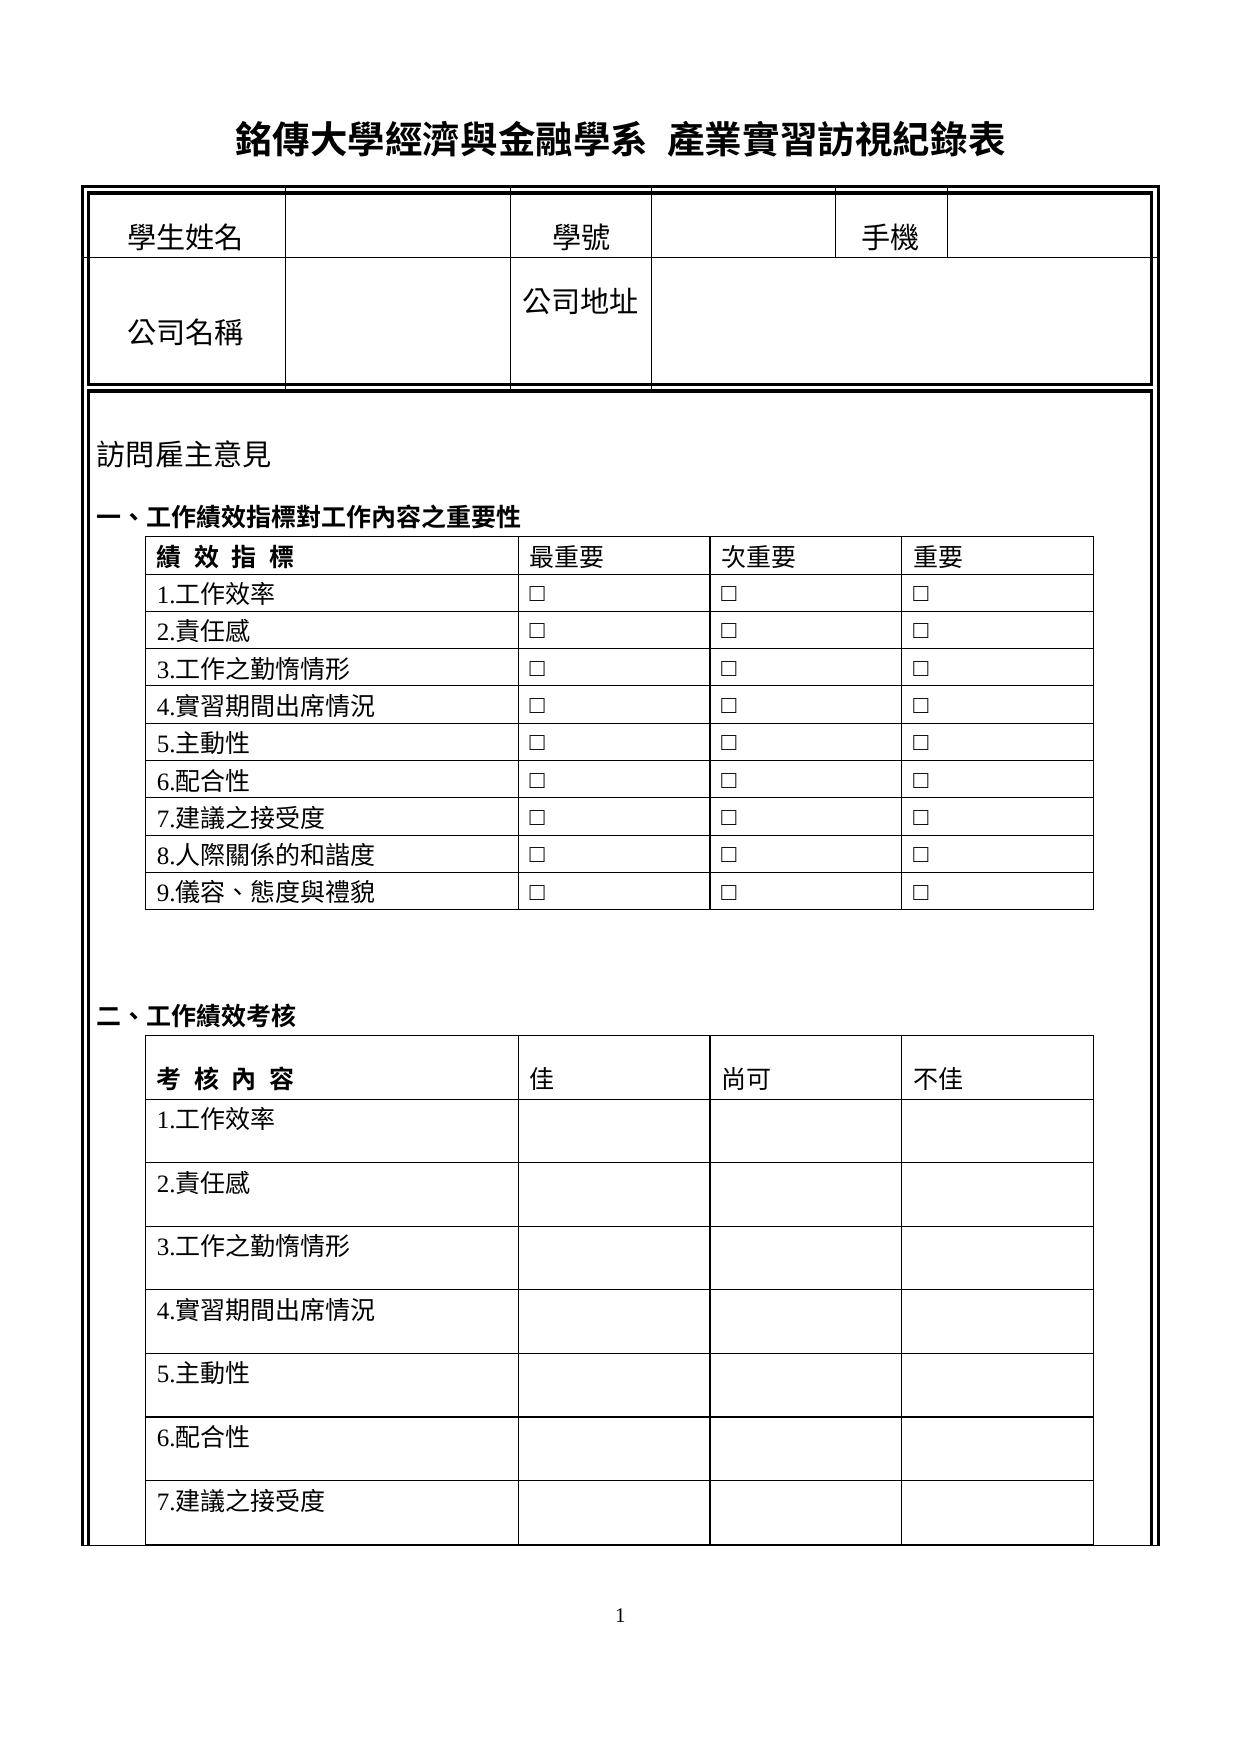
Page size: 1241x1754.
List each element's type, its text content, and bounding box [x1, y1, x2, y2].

table_header 績 效 指 標 [146, 537, 518, 573]
table_cell □ [902, 724, 1093, 760]
table_cell [711, 1100, 901, 1162]
table_cell □ [711, 798, 901, 834]
table_cell □ [519, 836, 709, 872]
table_cell 7.建議之接受度 [146, 1481, 518, 1543]
table_cell □ [902, 649, 1093, 685]
table_cell □ [711, 873, 901, 909]
table_cell [902, 1100, 1093, 1162]
table_cell □ [711, 836, 901, 872]
table_cell □ [902, 575, 1093, 611]
table_cell □ [902, 873, 1093, 909]
table_cell □ [902, 836, 1093, 872]
table_cell [902, 1227, 1093, 1289]
table_cell □ [519, 575, 709, 611]
table_cell [519, 1290, 709, 1353]
table_cell [519, 1354, 709, 1416]
table_cell [519, 1481, 709, 1543]
table_header [286, 195, 510, 257]
table_cell 訪問雇主意見 一、工作績效指標對工作內容之重要性 二、工作績效考核 [90, 393, 1150, 1544]
table_cell 訪問雇主意見 一、工作績效指標對工作內容之重要性 二、工作績效考核 [85, 383, 285, 1544]
table_cell □ [902, 798, 1093, 834]
table_cell 7.建議之接受度 [146, 798, 518, 834]
table_cell [519, 1163, 709, 1226]
table_header [948, 195, 1150, 257]
table_cell 3.工作之勤惰情形 [146, 1227, 518, 1289]
table_cell [711, 1227, 901, 1289]
table_cell □ [519, 649, 709, 685]
table_cell □ [902, 761, 1093, 797]
table_cell □ [519, 761, 709, 797]
table_cell □ [711, 761, 901, 797]
table_header 不佳 [902, 1036, 1093, 1099]
table_cell [902, 1163, 1093, 1226]
table_cell [519, 1227, 709, 1289]
table_cell □ [519, 724, 709, 760]
table_cell □ [902, 612, 1093, 648]
table_cell 5.主動性 [146, 724, 518, 760]
table_cell 4.實習期間出席情況 [146, 1290, 518, 1353]
table_cell 9.儀容、態度與禮貌 [146, 873, 518, 909]
table_header 學號 [511, 195, 651, 257]
table_cell [902, 1290, 1093, 1353]
table_cell 8.人際關係的和諧度 [146, 836, 518, 872]
table_header 尚可 [711, 1036, 901, 1099]
text 銘傳大學經濟與金融學系 產業實習訪視紀錄表 [75, 96, 1165, 158]
table_cell 6.配合性 [146, 1418, 518, 1480]
table_header 最重要 [519, 537, 709, 573]
table_cell [519, 1418, 709, 1480]
table_cell 5.主動性 [146, 1354, 518, 1416]
table_cell □ [711, 649, 901, 685]
table_cell 4.實習期間出席情況 [146, 686, 518, 723]
table_cell [652, 258, 1150, 383]
table_cell □ [711, 724, 901, 760]
table_cell [711, 1418, 901, 1480]
table_header 考 核 內 容 [146, 1036, 518, 1099]
table_header [948, 188, 1155, 257]
table_header 次重要 [711, 537, 901, 573]
table_cell [711, 1290, 901, 1353]
table_cell 訪問雇主意見 一、工作績效指標對工作內容之重要性 二、工作績效考核 [652, 383, 1155, 1544]
table_header 重要 [902, 537, 1093, 573]
table_cell 2.責任感 [146, 1163, 518, 1226]
table_cell □ [519, 686, 709, 723]
table_cell 公司地址 [511, 258, 651, 383]
table_cell □ [519, 612, 709, 648]
table_cell [519, 1100, 709, 1162]
table_cell [711, 1481, 901, 1543]
table_cell 6.配合性 [146, 761, 518, 797]
table_header 手機 [836, 195, 947, 257]
table_cell [286, 258, 510, 383]
table_cell □ [519, 798, 709, 834]
table_cell [711, 1163, 901, 1226]
table_cell □ [711, 686, 901, 723]
table_cell □ [519, 873, 709, 909]
table_cell □ [902, 686, 1093, 723]
table_cell 1.工作效率 [146, 1100, 518, 1162]
table_header 學生姓名 [85, 188, 285, 257]
table_cell □ [711, 575, 901, 611]
table_cell 2.責任感 [146, 612, 518, 648]
table_cell 公司名稱 [90, 258, 285, 383]
table_cell [902, 1418, 1093, 1480]
table_cell [902, 1354, 1093, 1416]
table_cell 1.工作效率 [146, 575, 518, 611]
table_cell [902, 1481, 1093, 1543]
table_cell 3.工作之勤惰情形 [146, 649, 518, 685]
table_cell □ [711, 612, 901, 648]
table_header [652, 195, 835, 257]
table_cell [711, 1354, 901, 1416]
table_header 佳 [519, 1036, 709, 1099]
